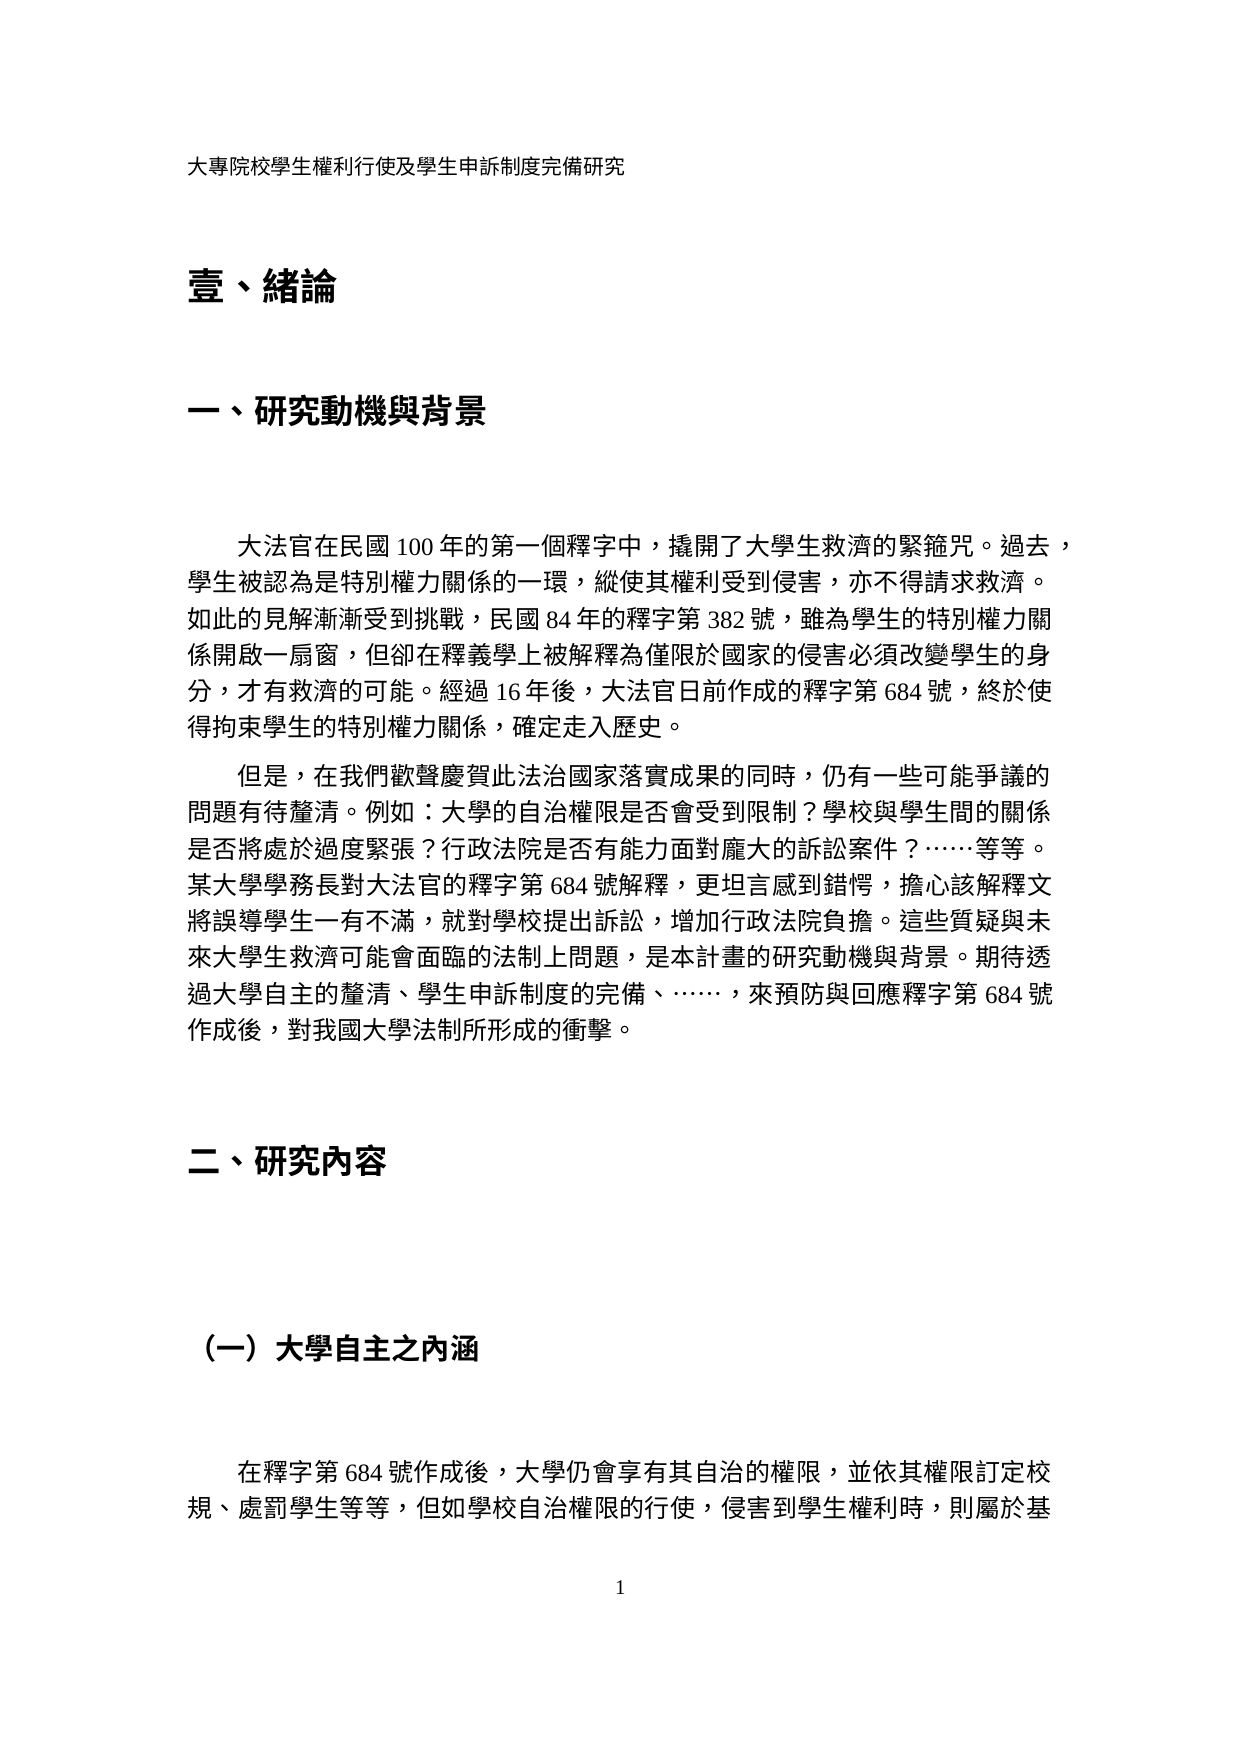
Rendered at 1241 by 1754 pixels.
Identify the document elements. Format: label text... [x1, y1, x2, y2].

text 大法官在民國100年的第一個釋字中，撬開了大學生救濟的緊箍咒。過去，學生被認為是特別權力關係的一環，縱使其權利受到侵害，亦不得請求救濟。如此的見解漸漸受到挑戰，民國84年的釋字第382號，雖為學生的特別權力關係開啟一扇窗，但卻在釋義學上被解釋為僅限於國家的侵害必須改變學生的身分，才有救濟的可能。經過16年後，大法官日前作成的釋字第684號，終於使得拘束學生的特別權力關係，確定走入歷史。 [187, 527, 1053, 744]
subtitle 二、研究內容 [187, 1118, 1053, 1180]
subtitle 一、研究動機與背景 [187, 368, 1053, 430]
subtitle 壹、緒論 [187, 243, 1053, 305]
subtitle （一）大學自主之內涵 [187, 1305, 1053, 1368]
text 在釋字第684號作成後，大學仍會享有其自治的權限，並依其權限訂定校規、處罰學生等等，但如學校自治權限的行使，侵害到學生權利時，則屬於基 [187, 1452, 1053, 1525]
text 但是，在我們歡聲慶賀此法治國家落實成果的同時，仍有一些可能爭議的問題有待釐清。例如：大學的自治權限是否會受到限制？學校與學生間的關係，是否將處於過度緊張？行政法院是否有能力面對龐大的訴訟案件？……等等。某大學學務長對大法官的釋字第684號解釋，更坦言感到錯愕，擔心該解釋文將誤導學生一有不滿，就對學校提出訴訟，增加行政法院負擔。這些質疑與未來大學生救濟可能會面臨的法制上問題，是本計畫的研究動機與背景。期待透過大學自主的釐清、學生申訴制度的完備、……，來預防與回應釋字第684號作成後，對我國大學法制所形成的衝擊。 [187, 757, 1053, 1047]
